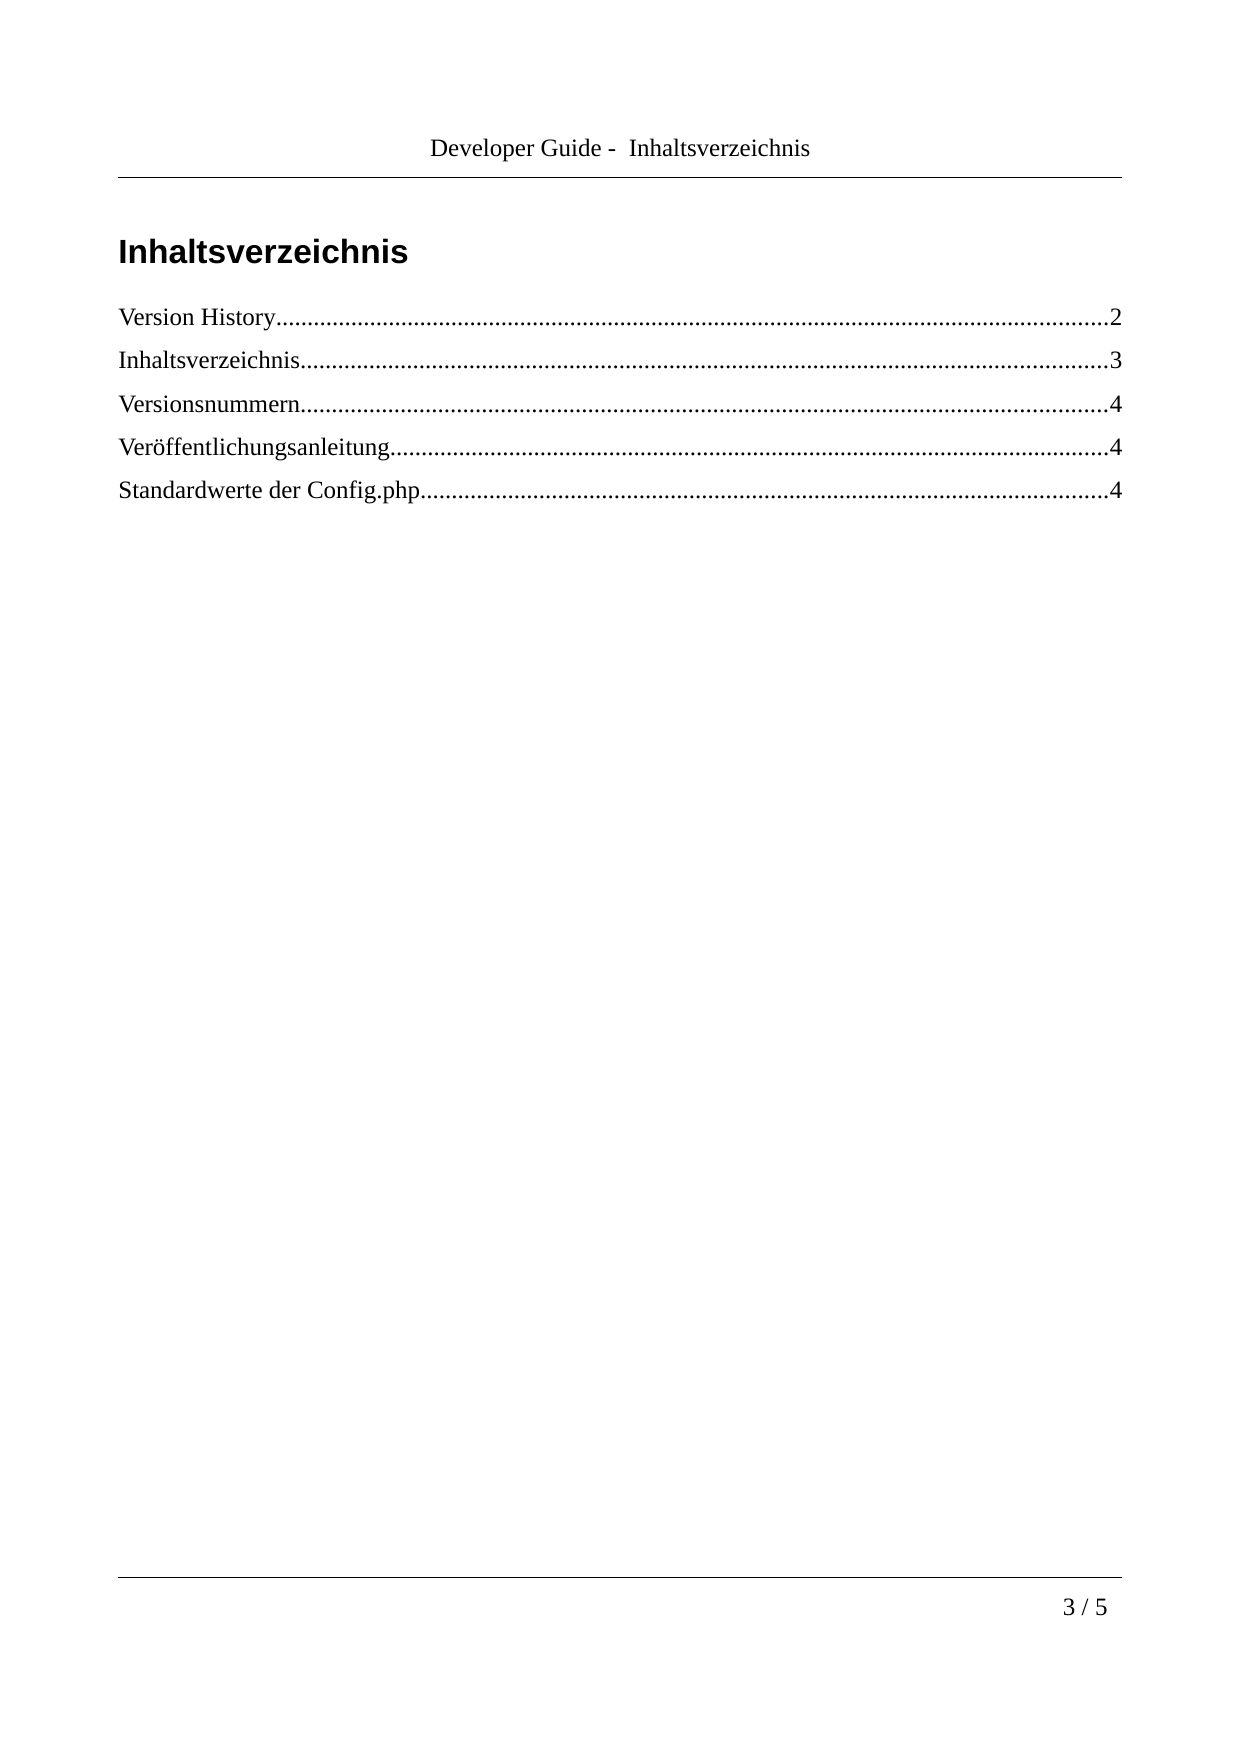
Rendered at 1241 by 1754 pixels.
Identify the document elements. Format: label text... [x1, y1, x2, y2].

text Veröffentlichungsanleitung 4 [118, 432, 1122, 461]
text Versionsnummern 4 [118, 389, 1122, 417]
text Standardwerte der Config.php 4 [118, 475, 1122, 504]
text Inhaltsverzeichnis 3 [118, 346, 1122, 374]
subtitle Inhaltsverzeichnis [118, 232, 1122, 271]
text Version History 2 [118, 302, 1122, 331]
